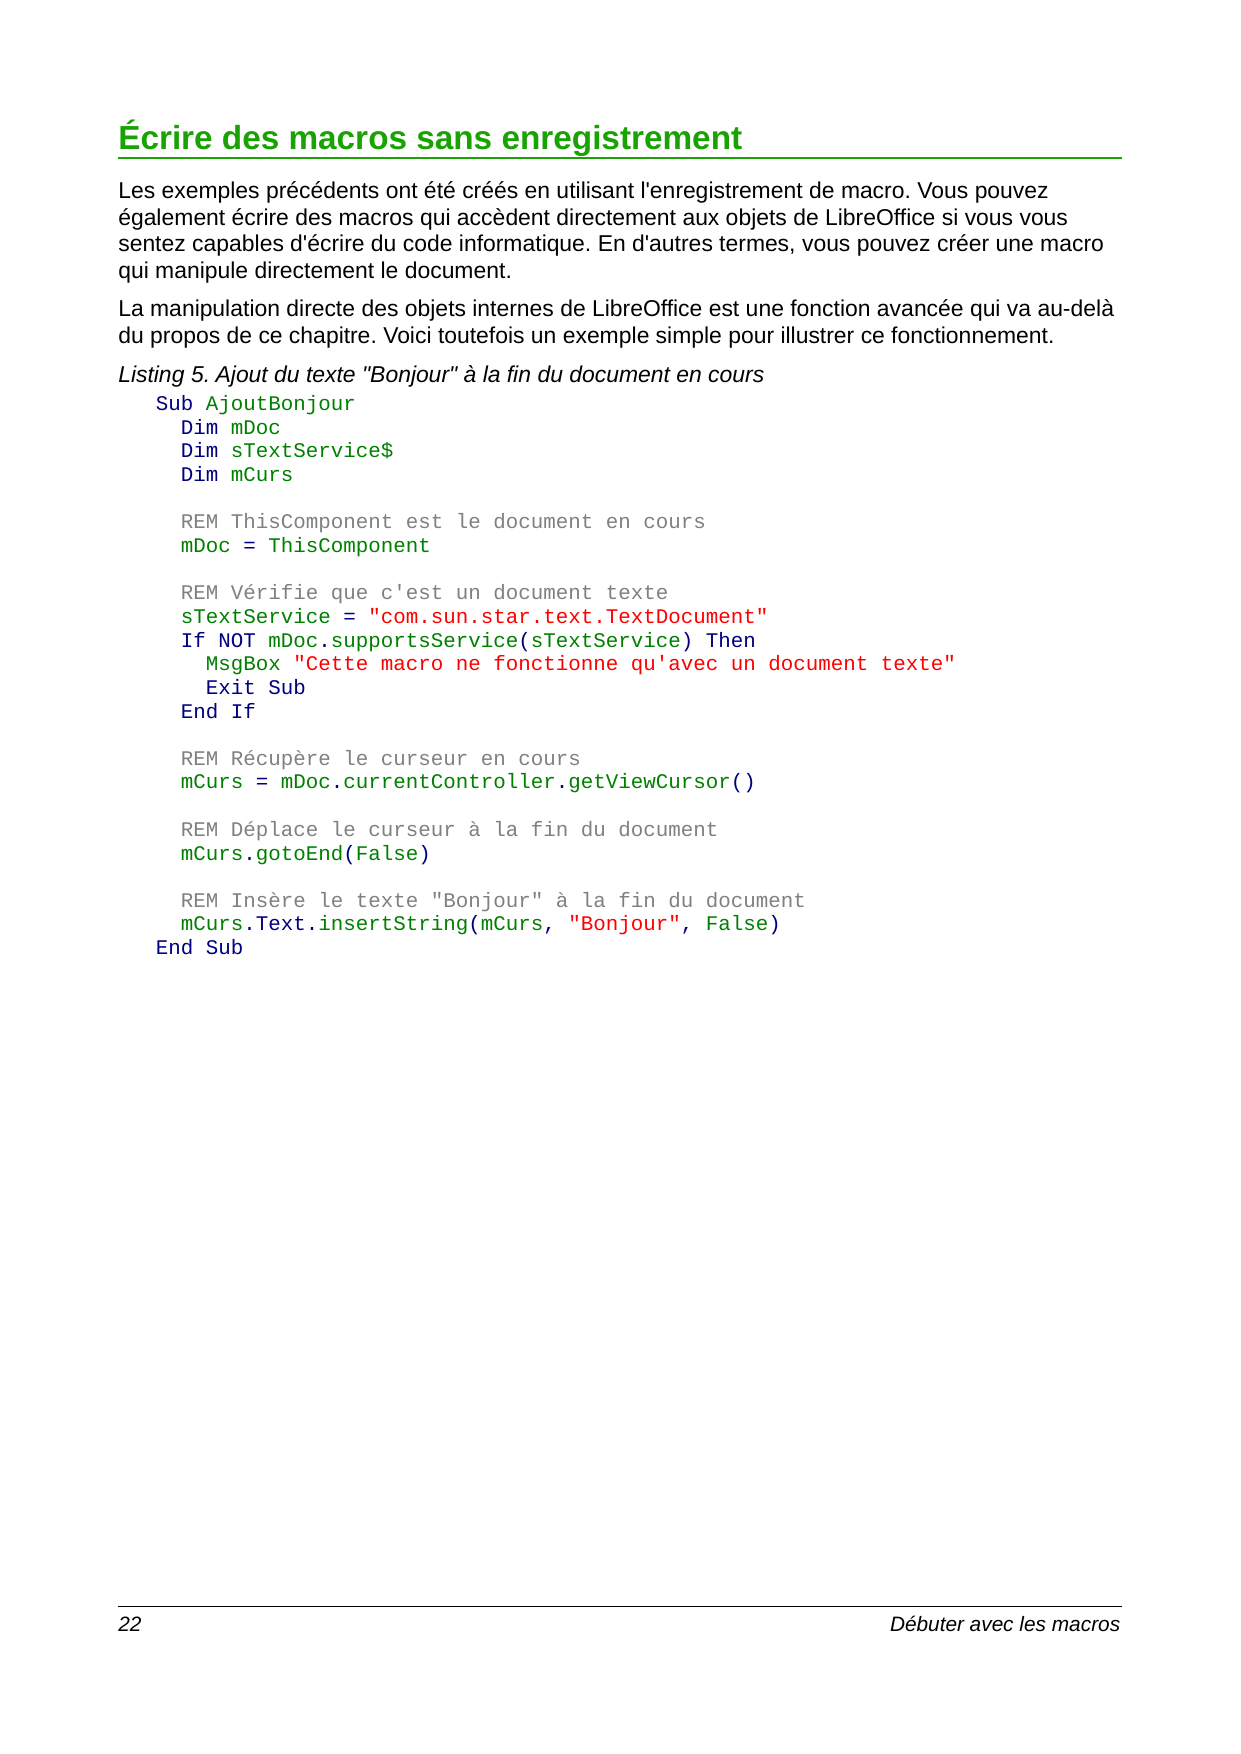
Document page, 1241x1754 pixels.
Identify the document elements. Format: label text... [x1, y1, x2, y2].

text Dim mCurs [156, 464, 1122, 488]
text La manipulation directe des objets internes de LibreOffice est une fonction avancée qui va au-delà du propos de ce chapitre. Voici toutefois un exemple simple pour illustrer ce fonctionnement. [118, 295, 1122, 348]
text Sub AjoutBonjour [156, 393, 1122, 417]
text sTextService = "com.sun.star.text.TextDocument" [156, 606, 1122, 630]
subtitle Écrire des macros sans enregistrement [118, 118, 1122, 157]
text REM ThisComponent est le document en cours [156, 511, 1122, 535]
text If NOT mDoc.supportsService(sTextService) Then [156, 630, 1122, 653]
text mDoc = ThisComponent [156, 535, 1122, 559]
text End If [156, 701, 1122, 724]
text mCurs = mDoc.currentController.getViewCursor() [156, 772, 1122, 795]
text Les exemples précédents ont été créés en utilisant l'enregistrement de macro. Vous pouvez également écrire des macros qui accèdent directement aux objets de LibreOffice si vous vous sentez capables d'écrire du code informatique. En d'autres termes, vous pouvez créer une macro qui manipule directement le document. [118, 177, 1122, 283]
text mCurs.Text.insertString(mCurs, "Bonjour", False) [156, 913, 1122, 937]
text Dim mDoc [156, 417, 1122, 441]
text Listing 5. Ajout du texte "Bonjour" à la fin du document en cours [118, 361, 1122, 387]
text MsgBox "Cette macro ne fonctionne qu'avec un document texte" [156, 653, 1122, 677]
text Dim sTextService$ [156, 441, 1122, 464]
text REM Récupère le curseur en cours [156, 748, 1122, 772]
text REM Insère le texte "Bonjour" à la fin du document [156, 890, 1122, 913]
text mCurs.gotoEnd(False) [156, 842, 1122, 866]
text REM Déplace le curseur à la fin du document [156, 819, 1122, 842]
text End Sub [156, 937, 1122, 961]
text REM Vérifie que c'est un document texte [156, 582, 1122, 606]
text Exit Sub [156, 677, 1122, 701]
